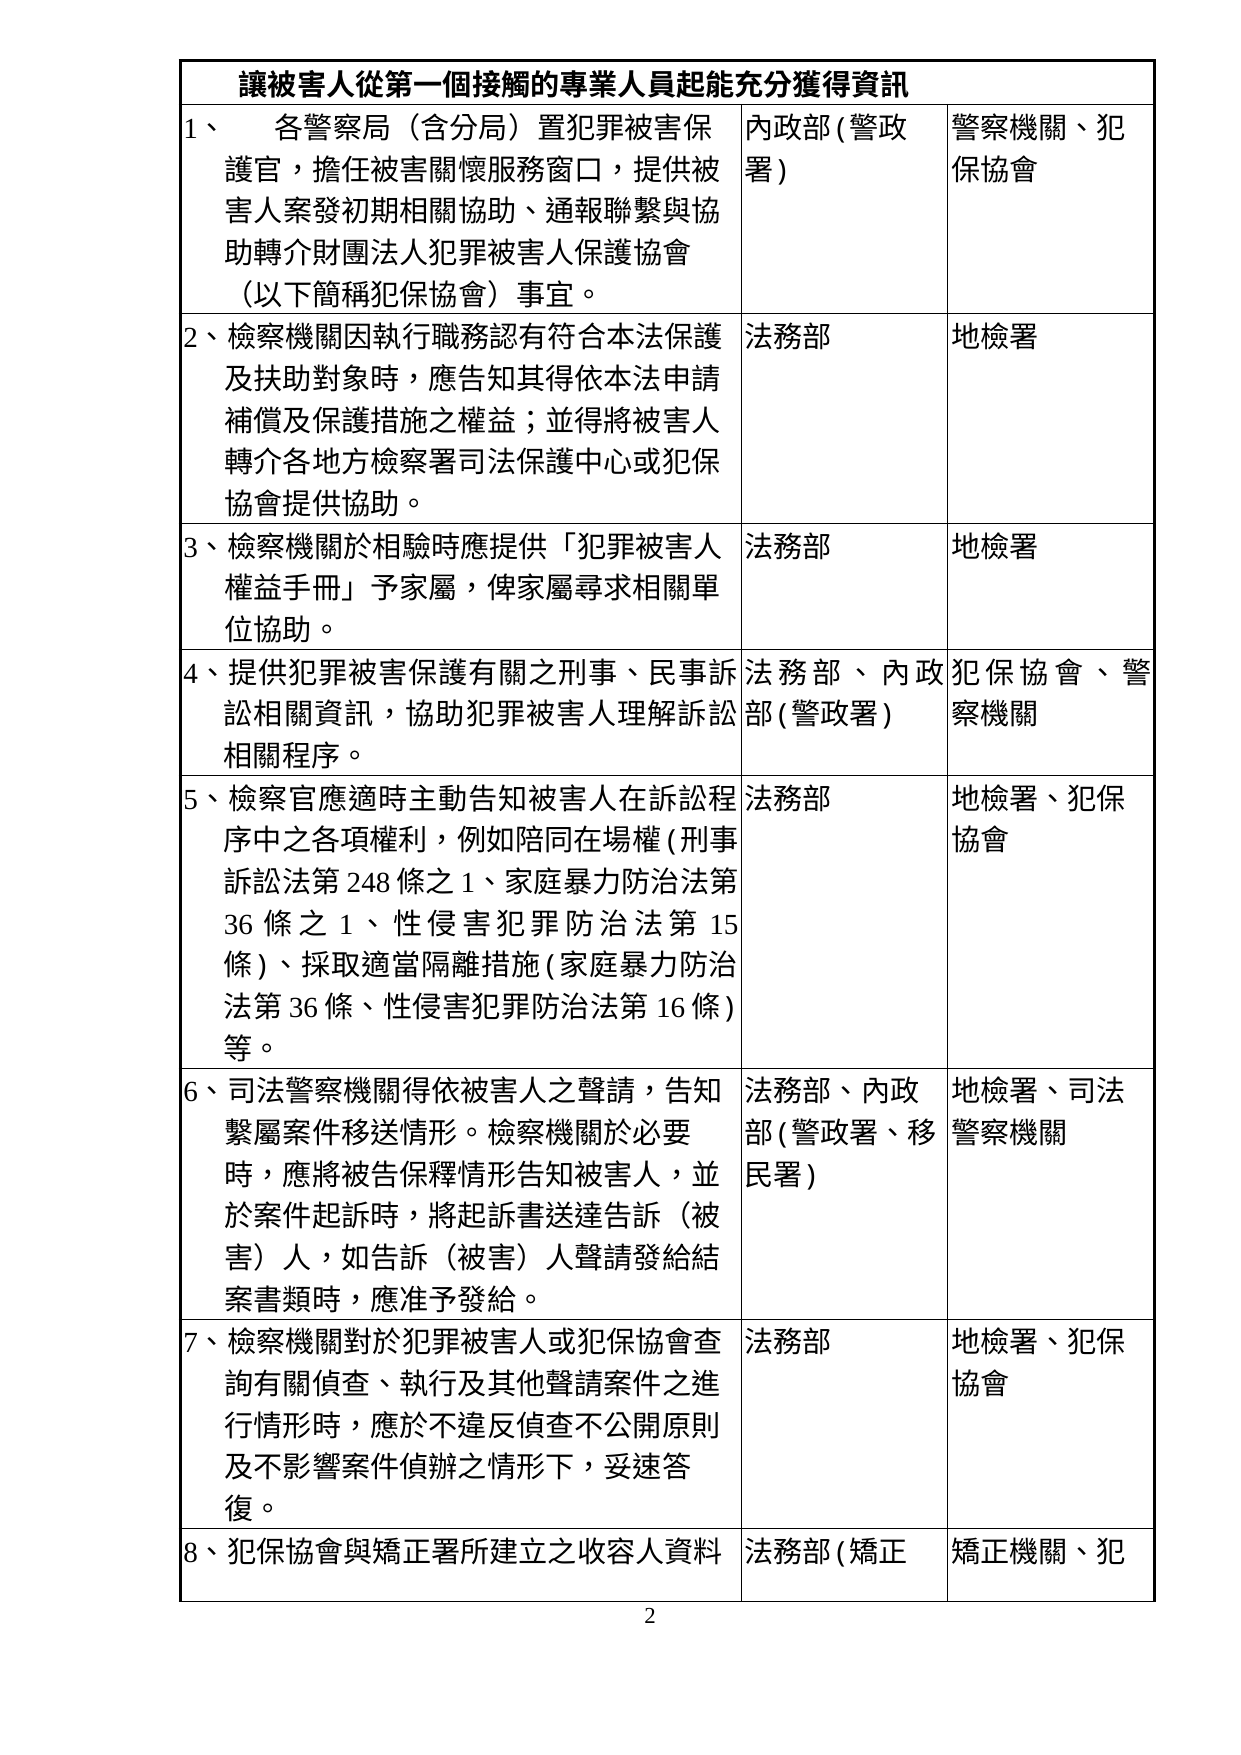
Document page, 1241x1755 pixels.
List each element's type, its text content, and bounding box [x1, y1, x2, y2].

table_cell 法務部、內政部(警政署、移民署) [742, 1069, 947, 1318]
table_cell 8、犯保協會與矯正署所建立之收容人資料 [182, 1529, 741, 1601]
table_cell 矯正機關、犯 [948, 1529, 1153, 1601]
table_cell 內政部(警政署) [742, 105, 947, 313]
table_cell 地檢署、司法警察機關 [948, 1069, 1153, 1318]
table_cell 2、檢察機關因執行職務認有符合本法保護及扶助對象時，應告知其得依本法申請補償及保護措施之權益；並得將被害人轉介各地方檢察署司法保護中心或犯保協會提供協助。 [182, 314, 741, 523]
table_cell 法務部(矯正 [742, 1529, 947, 1601]
table_cell 地檢署、犯保協會 [948, 776, 1153, 1067]
table_cell 4、提供犯罪被害保護有關之刑事、民事訴訟相關資訊，協助犯罪被害人理解訴訟相關程序。 [182, 650, 741, 775]
table_cell 6、司法警察機關得依被害人之聲請，告知繫屬案件移送情形。檢察機關於必要時，應將被告保釋情形告知被害人，並於案件起訴時，將起訴書送達告訴（被害）人，如告訴（被害）人聲請發給結案書類時，應准予發給。 [182, 1069, 741, 1318]
table_cell 地檢署、犯保協會 [948, 1320, 1153, 1528]
table_cell 5、檢察官應適時主動告知被害人在訴訟程序中之各項權利，例如陪同在場權(刑事訴訟法第248條之1、家庭暴力防治法第36條之1、性侵害犯罪防治法第15條)、採取適當隔離措施(家庭暴力防治法第36條、性侵害犯罪防治法第16條)等。 [182, 776, 741, 1067]
table_cell 地檢署 [948, 524, 1153, 649]
table_cell 7、檢察機關對於犯罪被害人或犯保協會查詢有關偵查、執行及其他聲請案件之進行情形時，應於不違反偵查不公開原則及不影響案件偵辦之情形下，妥速答復。 [182, 1320, 741, 1528]
table_cell 法務部 [742, 314, 947, 523]
table_cell 地檢署 [948, 314, 1153, 523]
table_cell 警察機關、犯保協會 [948, 105, 1153, 313]
table_cell 法務部 [742, 1320, 947, 1528]
table_cell 法務部、內政部(警政署) [742, 650, 947, 775]
table_cell 法務部 [742, 776, 947, 1067]
table_cell 犯保協會、警察機關 [948, 650, 1153, 775]
table_cell 各警察局（含分局）置犯罪被害保護官，擔任被害關懷服務窗口，提供被害人案發初期相關協助、通報聯繫與協助轉介財團法人犯罪被害人保護協會（以下簡稱犯保協會）事宜。 [182, 105, 741, 313]
table_cell 讓被害人從第一個接觸的專業人員起能充分獲得資訊 [182, 62, 1153, 104]
table_cell 3、檢察機關於相驗時應提供「犯罪被害人權益手冊」予家屬，俾家屬尋求相關單位協助。 [182, 524, 741, 649]
table_cell 法務部 [742, 524, 947, 649]
